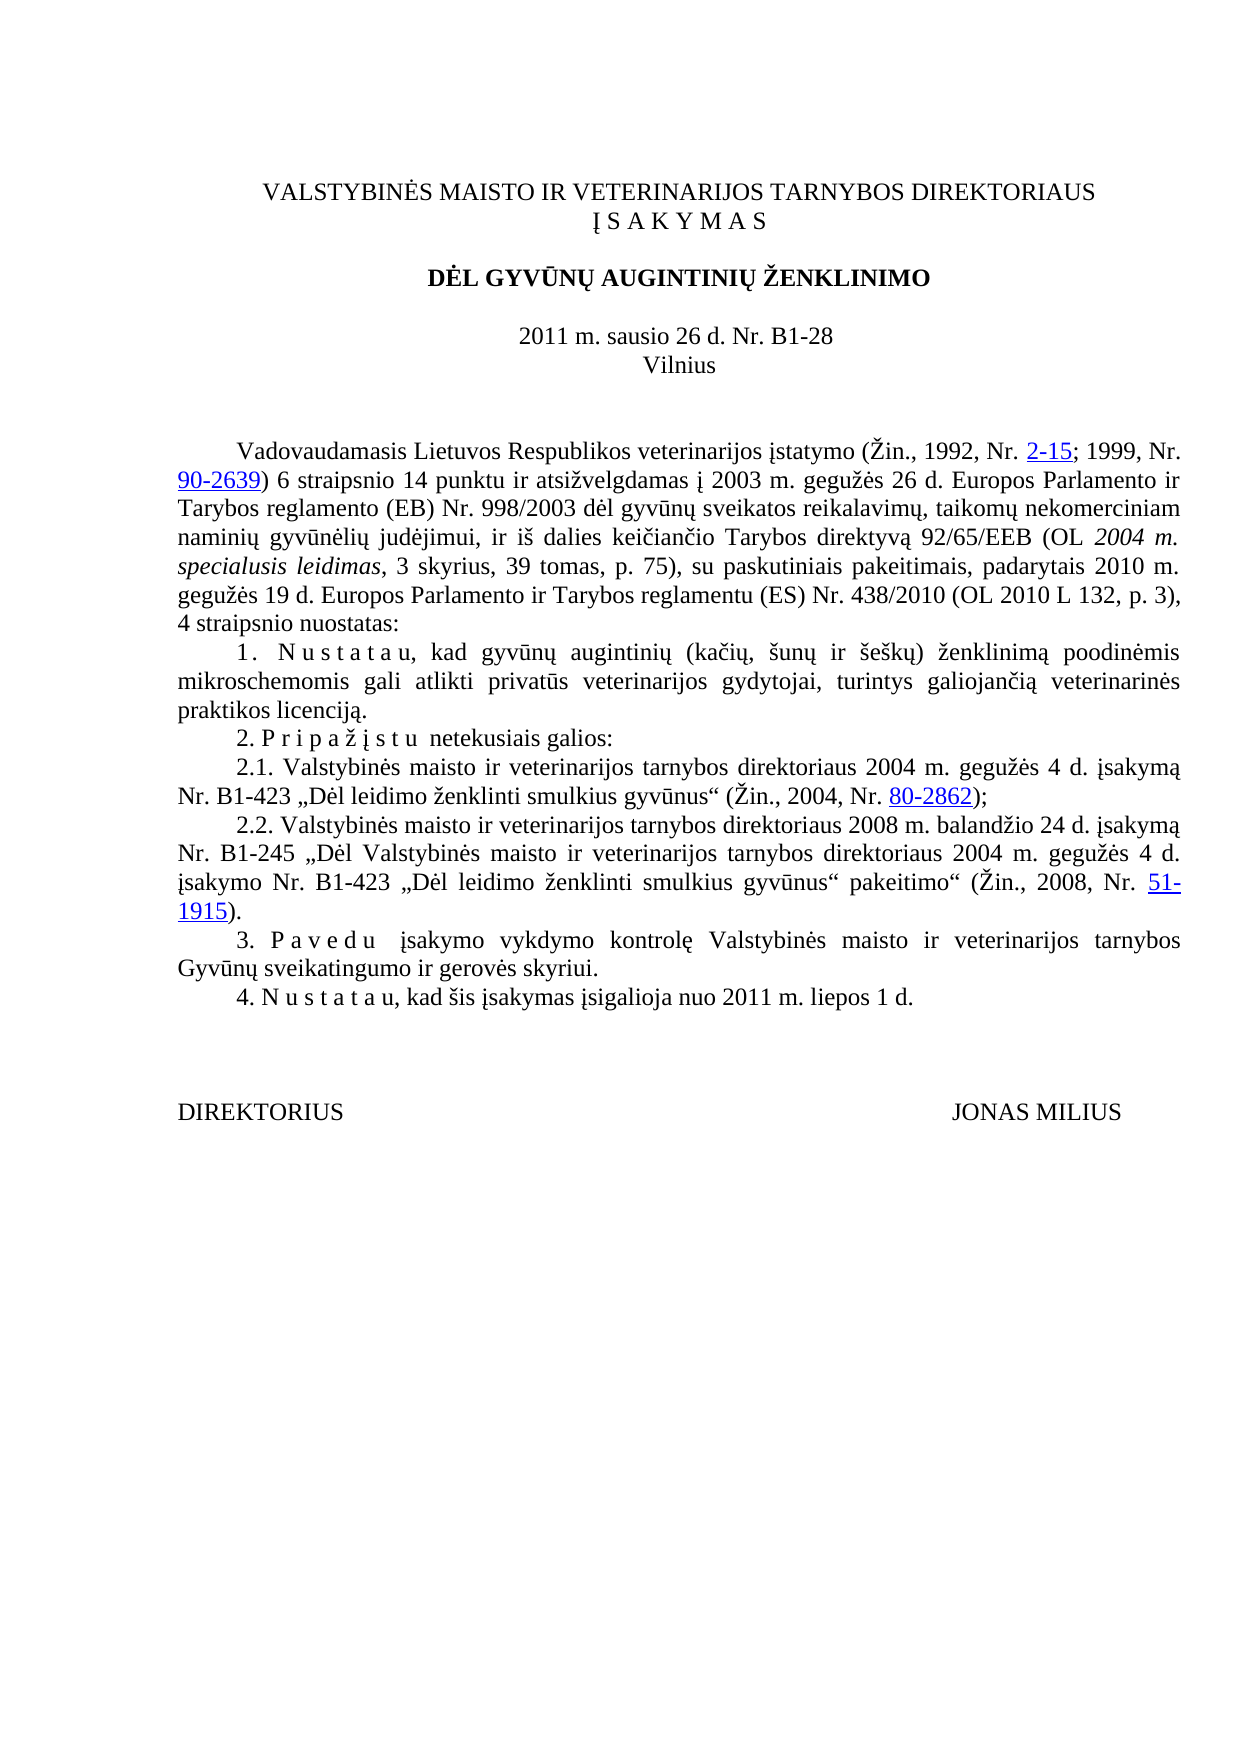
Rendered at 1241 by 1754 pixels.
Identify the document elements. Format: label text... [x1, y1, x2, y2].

text 2. Pripažįstu netekusiais galios: [177, 723, 1181, 752]
text 2.1. Valstybinės maisto ir veterinarijos tarnybos direktoriaus 2004 m. gegužės 4 d. įsakymą Nr. B1-423 „Dėl leidimo ženklinti smulkius gyvūnus“ (Žin., 2004, Nr. 80-2862); [177, 752, 1181, 810]
text Vilnius [177, 350, 1181, 378]
text ĮSAKYMAS [177, 206, 1181, 235]
text VALSTYBINĖS MAISTO IR VETERINARIJOS TARNYBOS DIREKTORIAUS [177, 177, 1181, 206]
text 1. Nustatau, kad gyvūnų augintinių (kačių, šunų ir šeškų) ženklinimą poodinėmis mikroschemomis gali atlikti privatūs veterinarijos gydytojai, turintys galiojančią veterinarinės praktikos licenciją. [177, 637, 1181, 723]
text Direktorius Jonas Milius [177, 1097, 1181, 1126]
text 4. Nustatau, kad šis įsakymas įsigalioja nuo 2011 m. liepos 1 d. [177, 982, 1181, 1011]
text 2.2. Valstybinės maisto ir veterinarijos tarnybos direktoriaus 2008 m. balandžio 24 d. įsakymą Nr. B1-245 „Dėl Valstybinės maisto ir veterinarijos tarnybos direktoriaus 2004 m. gegužės 4 d. įsakymo Nr. B1-423 „Dėl leidimo ženklinti smulkius gyvūnus“ pakeitimo“ (Žin., 2008, Nr. 51-1915). [177, 810, 1181, 925]
text 2011 m. sausio 26 d. Nr. B1-28 [177, 321, 1181, 350]
text Vadovaudamasis Lietuvos Respublikos veterinarijos įstatymo (Žin., 1992, Nr. 2-15; 1999, Nr. 90-2639) 6 straipsnio 14 punktu ir atsižvelgdamas į 2003 m. gegužės 26 d. Europos Parlamento ir Tarybos reglamento (EB) Nr. 998/2003 dėl gyvūnų sveikatos reikalavimų, taikomų nekomerciniam naminių gyvūnėlių judėjimui, ir iš dalies keičiančio Tarybos direktyvą 92/65/EEB (OL 2004 m. specialusis leidimas, 3 skyrius, 39 tomas, p. 75), su paskutiniais pakeitimais, padarytais 2010 m. gegužės 19 d. Europos Parlamento ir Tarybos reglamentu (ES) Nr. 438/2010 (OL 2010 L 132, p. 3), 4 straipsnio nuostatas: [177, 436, 1181, 637]
text 3. Pavedu įsakymo vykdymo kontrolę Valstybinės maisto ir veterinarijos tarnybos Gyvūnų sveikatingumo ir gerovės skyriui. [177, 925, 1181, 982]
text DĖL GYVŪNŲ AUGINTINIŲ ŽENKLINIMO [177, 263, 1181, 292]
